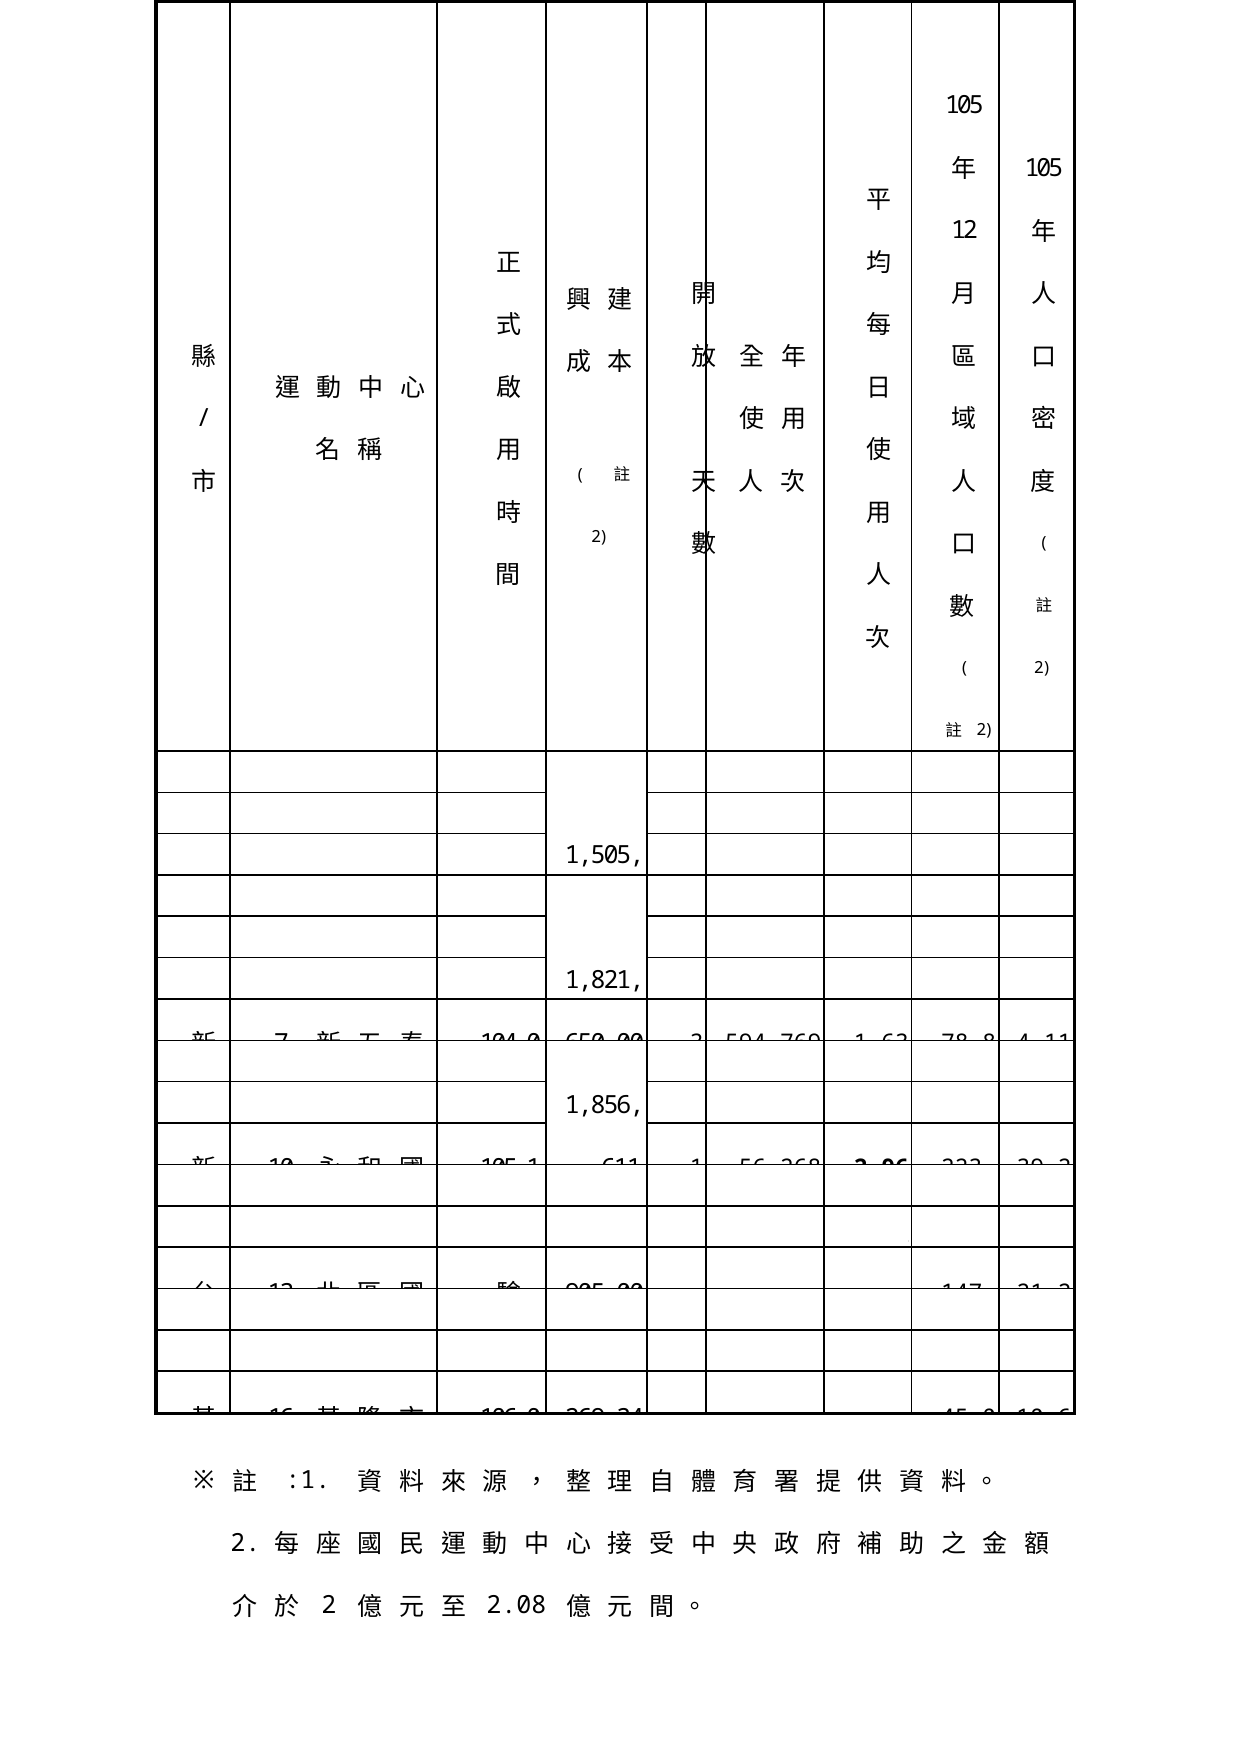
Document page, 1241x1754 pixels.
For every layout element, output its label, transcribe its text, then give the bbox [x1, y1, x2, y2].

table_cell 864,695 [707, 917, 823, 957]
table_cell 1,141 [825, 1207, 911, 1246]
table_cell 1,366 [825, 1289, 911, 1329]
table_cell 209,826 [912, 1165, 998, 1205]
table_cell - [825, 1372, 911, 1412]
table_cell 14.彰北國民運動中心 [231, 1289, 436, 1329]
table_cell 新北市 [158, 834, 229, 874]
table_cell 基隆市 [158, 1372, 229, 1412]
table_cell 414,266 [912, 917, 998, 957]
table_cell 4.土城國民運動中心 [231, 876, 436, 915]
table_cell 493,212 [707, 1289, 823, 1329]
table_cell 新竹市 [158, 1165, 229, 1205]
table_cell 104.08.01 [438, 1165, 545, 1205]
table_cell 12.朝馬國民運動中心 [231, 1207, 436, 1246]
table_cell 9.汐止國民運動中心 [231, 1082, 436, 1122]
table_header 105年人口密度(註2) [1000, 3, 1073, 750]
table_cell 905,000 [547, 1248, 646, 1288]
table_cell 2,346 [1000, 793, 1073, 833]
table_cell 新北市 [158, 752, 229, 791]
table_cell - [707, 1372, 823, 1412]
table_cell 3,099 [1000, 1331, 1073, 1370]
table_cell 315,000 [547, 1331, 646, 1370]
table_cell 1,815 [825, 1082, 911, 1122]
table_header 正式啟用時間 [438, 3, 545, 750]
table_cell 552,285 [912, 958, 998, 998]
table_cell 103.09.22 [438, 793, 545, 833]
table_cell 1,821,938 [547, 876, 646, 998]
table_cell 屏東縣 [158, 1331, 229, 1370]
table_cell 2,382 [825, 917, 911, 957]
table_cell 104.08.08 [438, 1331, 545, 1370]
table_cell 310,000 [547, 1165, 646, 1205]
table_cell 新北市 [158, 917, 229, 957]
table_cell 361 [648, 1331, 705, 1370]
table_cell 台中市 [158, 1207, 229, 1246]
table_cell 401,556 [547, 1207, 646, 1246]
table_cell 103.11.10 [438, 917, 545, 957]
table_cell 106.01.15 [438, 1372, 545, 1412]
table_cell - [825, 1248, 911, 1288]
table_cell 21,273 [1000, 1248, 1073, 1288]
table_cell 8,069 [1000, 876, 1073, 915]
table_cell 10.永和國民運動中心 [231, 1124, 436, 1163]
table_cell 363 [648, 876, 705, 915]
table_cell 3,642 [825, 958, 911, 998]
table_cell 904,282 [707, 876, 823, 915]
table_cell 2.淡水國民運動中心 [231, 793, 436, 833]
table_cell 103.10.29 [438, 876, 545, 915]
table_cell 7.新五泰國民運動中心 [231, 1000, 436, 1039]
table_cell 388,581 [912, 834, 998, 874]
table_cell 15.屏東市國民運動中心 [231, 1331, 436, 1370]
table_cell 3.三重國民運動中心 [231, 834, 436, 874]
table_cell 新北市 [158, 1082, 229, 1122]
table_cell 1,714 [825, 793, 911, 833]
table_cell 78,817 [912, 1000, 998, 1039]
table_cell 165,765 [912, 793, 998, 833]
table_cell 103.10.09 [438, 834, 545, 874]
table_cell 265,027 [707, 1165, 823, 1205]
table_cell 105.07.11 [438, 1041, 545, 1081]
table_cell 19 [648, 1124, 705, 1163]
table_cell 105.12.30 [438, 1207, 545, 1246]
table_cell 281,719 [707, 1041, 823, 1081]
table_cell 10,634 [1000, 1372, 1073, 1412]
table_cell 台中市 [158, 1248, 229, 1288]
table_cell 223,999 [912, 1124, 998, 1163]
table_cell 104.08.05 [438, 1000, 545, 1039]
table_cell 1,322,070 [707, 958, 823, 998]
table_cell 3,572 [1000, 1289, 1073, 1329]
table_cell 363 [648, 1000, 705, 1039]
table_cell 363 [648, 834, 705, 874]
table_cell 197,749 [912, 1082, 998, 1122]
table_header 全年使用 人次 [707, 3, 823, 750]
table_cell 5,637 [1000, 1207, 1073, 1246]
table_cell 2,356 [825, 834, 911, 874]
table_cell 1,505,948 [547, 752, 646, 874]
table_cell 23,814 [1000, 834, 1073, 874]
table_cell 104.12.12 [438, 1289, 545, 1329]
table_cell 295,489 [547, 1289, 646, 1329]
table_cell 驗收中 [438, 1248, 545, 1288]
table_header 興建成本 (註2) [547, 3, 646, 750]
table_cell 1,638 [825, 1000, 911, 1039]
table_header 運動中心名稱 [231, 3, 436, 750]
table_cell 2,491 [825, 876, 911, 915]
table_cell 新北市 [158, 958, 229, 998]
table_cell 363 [648, 917, 705, 957]
table_cell 363 [648, 793, 705, 833]
table_cell 361 [648, 1289, 705, 1329]
table_cell 903,123 [707, 752, 823, 791]
table_cell 13.北區國民運動中心 [231, 1248, 436, 1288]
table_cell 26,994 [1000, 752, 1073, 791]
table_cell 105.10.11 [438, 1082, 545, 1122]
table_cell - [648, 1372, 705, 1412]
table_cell - [707, 1248, 823, 1288]
table_cell 2,776 [1000, 1082, 1073, 1122]
table_cell 553,972 [707, 1331, 823, 1370]
table_cell 184,400 [912, 1041, 998, 1081]
table_cell 269,340 [547, 1372, 646, 1412]
table_cell 234,690 [912, 1289, 998, 1329]
table_cell 200,702 [912, 752, 998, 791]
table_cell 622,340 [707, 793, 823, 833]
table_cell 16.基隆市國民運動中心 [231, 1372, 436, 1412]
table_cell 23,870 [1000, 958, 1073, 998]
table_cell 855,395 [707, 834, 823, 874]
table_cell 新北市 [158, 1000, 229, 1039]
table_cell 2,488 [825, 752, 911, 791]
table_cell 594,769 [707, 1000, 823, 1039]
table_cell 1,856,611 [547, 1041, 646, 1163]
table_cell 363 [648, 958, 705, 998]
table_cell 4,114 [1000, 1000, 1073, 1039]
table_cell 10,265 [707, 1207, 823, 1246]
table_cell 2,961 [825, 1124, 911, 1163]
table_cell 184 [648, 1041, 705, 1081]
table_cell 363 [648, 752, 705, 791]
table_cell 6,249 [1000, 1165, 1073, 1205]
table_cell 104.04.10 [438, 958, 545, 998]
text ※註:1.資料來源，整理自體育署提供資料。 [153, 1437, 1058, 1500]
table_cell 39,203 [1000, 1124, 1073, 1163]
table_header 平均每日使用人次 [825, 3, 911, 750]
table_cell 93 [648, 1082, 705, 1122]
table_cell 1.蘆洲國民運動中心 [231, 752, 436, 791]
table_cell 650,000 [547, 1000, 646, 1039]
table_cell 147,585 [912, 1248, 998, 1288]
table_cell 736 [825, 1165, 911, 1205]
table_cell 1,535 [825, 1331, 911, 1370]
table_header 開放 天數 [648, 3, 705, 750]
table_cell 20,565 [1000, 917, 1073, 957]
table_cell 5.中和國民運動中心 [231, 917, 436, 957]
text 2.每座國民運動中心接受中央政府補助之金額介於2億元至2.08億元間。 [218, 1500, 1058, 1625]
table_header 105年12月區域人口數(註2) [912, 3, 998, 750]
table_cell 8.樹林國民運動中心 [231, 1041, 436, 1081]
table_cell 新北市 [158, 1041, 229, 1081]
table_cell 5,566 [1000, 1041, 1073, 1081]
table_cell - [648, 1248, 705, 1288]
table_cell 9 [648, 1207, 705, 1246]
table_cell 新北市 [158, 793, 229, 833]
table_cell 新北市 [158, 876, 229, 915]
table_cell 45,021 [912, 1372, 998, 1412]
table_cell 1,531 [825, 1041, 911, 1081]
table_cell 201,644 [912, 1331, 998, 1370]
table_cell 105.12.13 [438, 1124, 545, 1163]
table_cell 168,820 [707, 1082, 823, 1122]
table_cell 新北市 [158, 1124, 229, 1163]
table_cell 彰化縣 [158, 1289, 229, 1329]
table_header 縣/市 [158, 3, 229, 750]
table_cell 103.09.08 [438, 752, 545, 791]
table_cell 224,601 [912, 1207, 998, 1246]
table_cell 6.板橋國民運動中心 [231, 958, 436, 998]
table_cell 238,500 [912, 876, 998, 915]
table_cell 360 [648, 1165, 705, 1205]
table_cell 56,268 [707, 1124, 823, 1163]
table_cell 11.新科國民運動中心 [231, 1165, 436, 1205]
